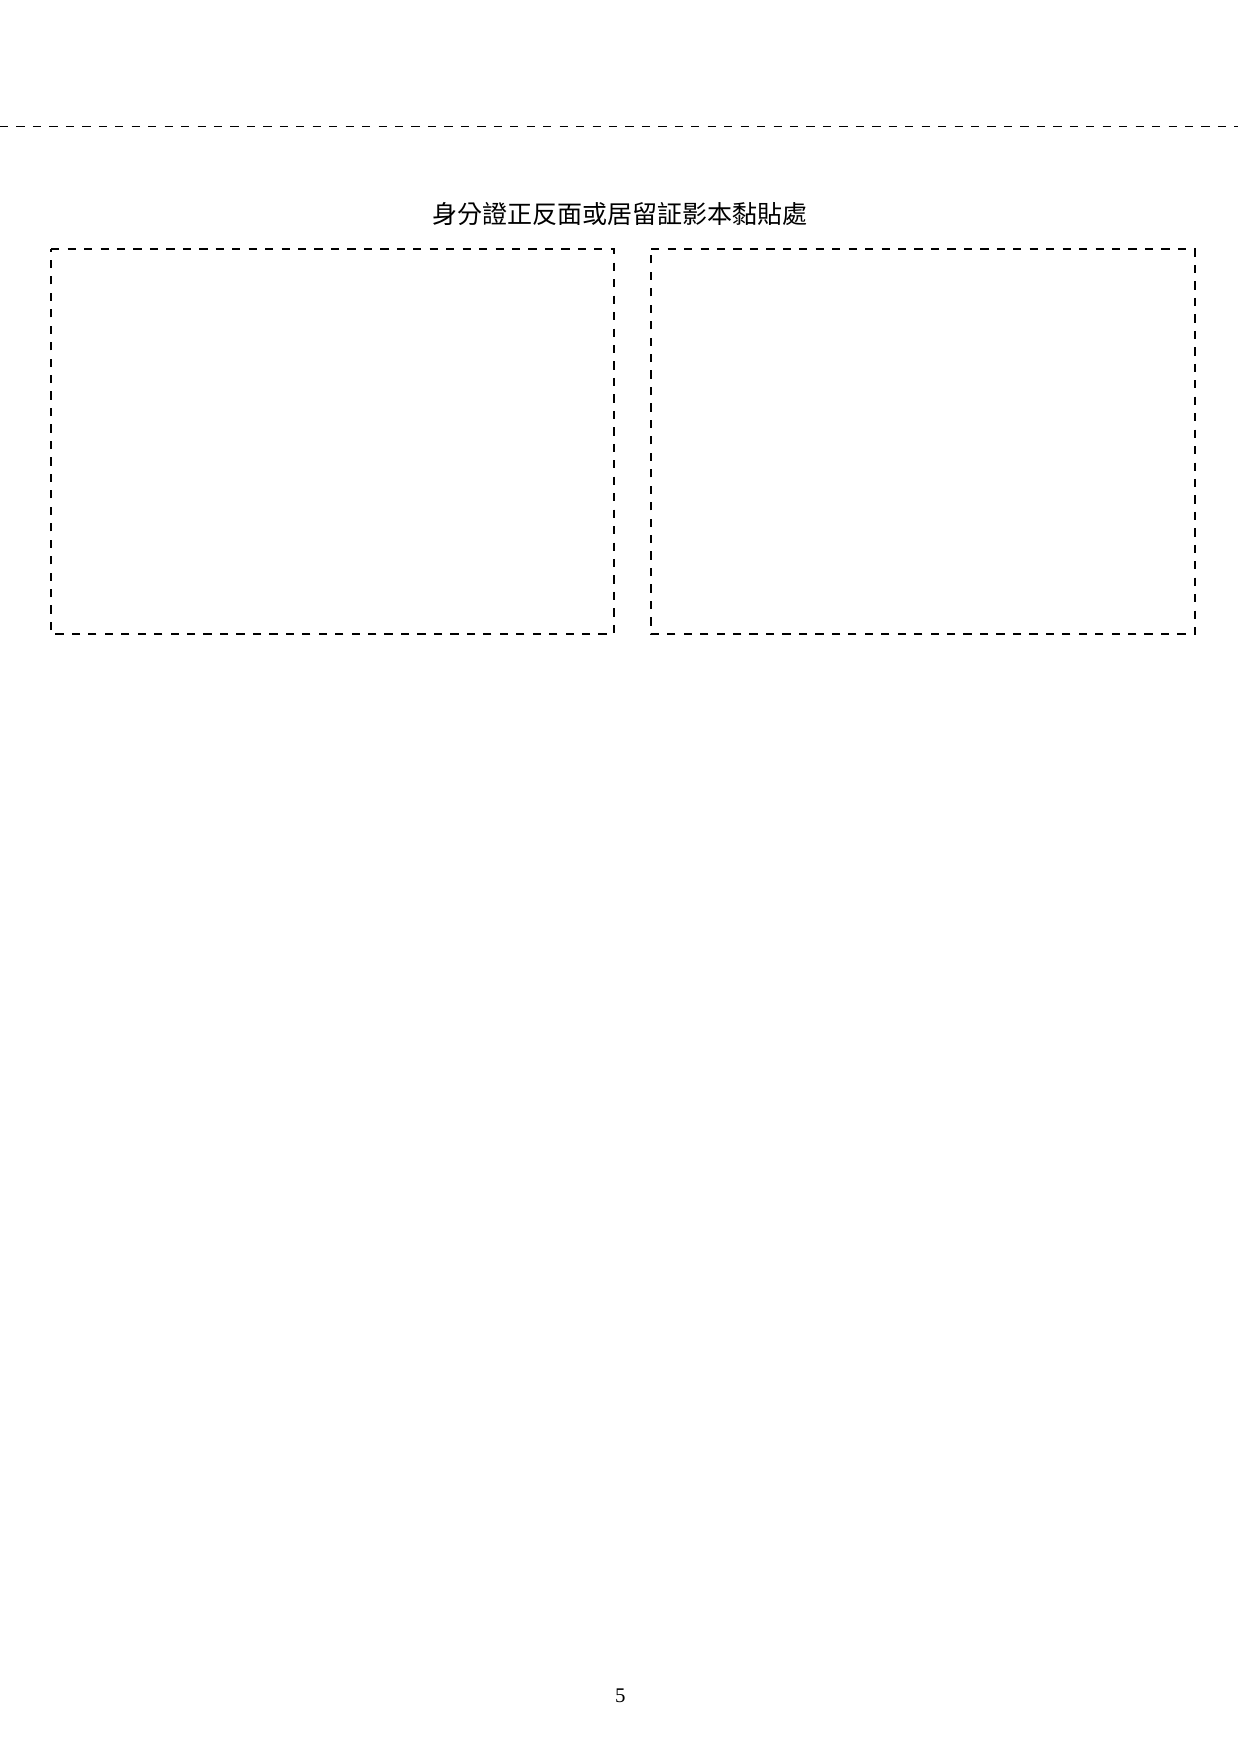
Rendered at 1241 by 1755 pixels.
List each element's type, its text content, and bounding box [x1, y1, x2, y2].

text 身分證正反面或居留証影本黏貼處 [89, 171, 1152, 233]
